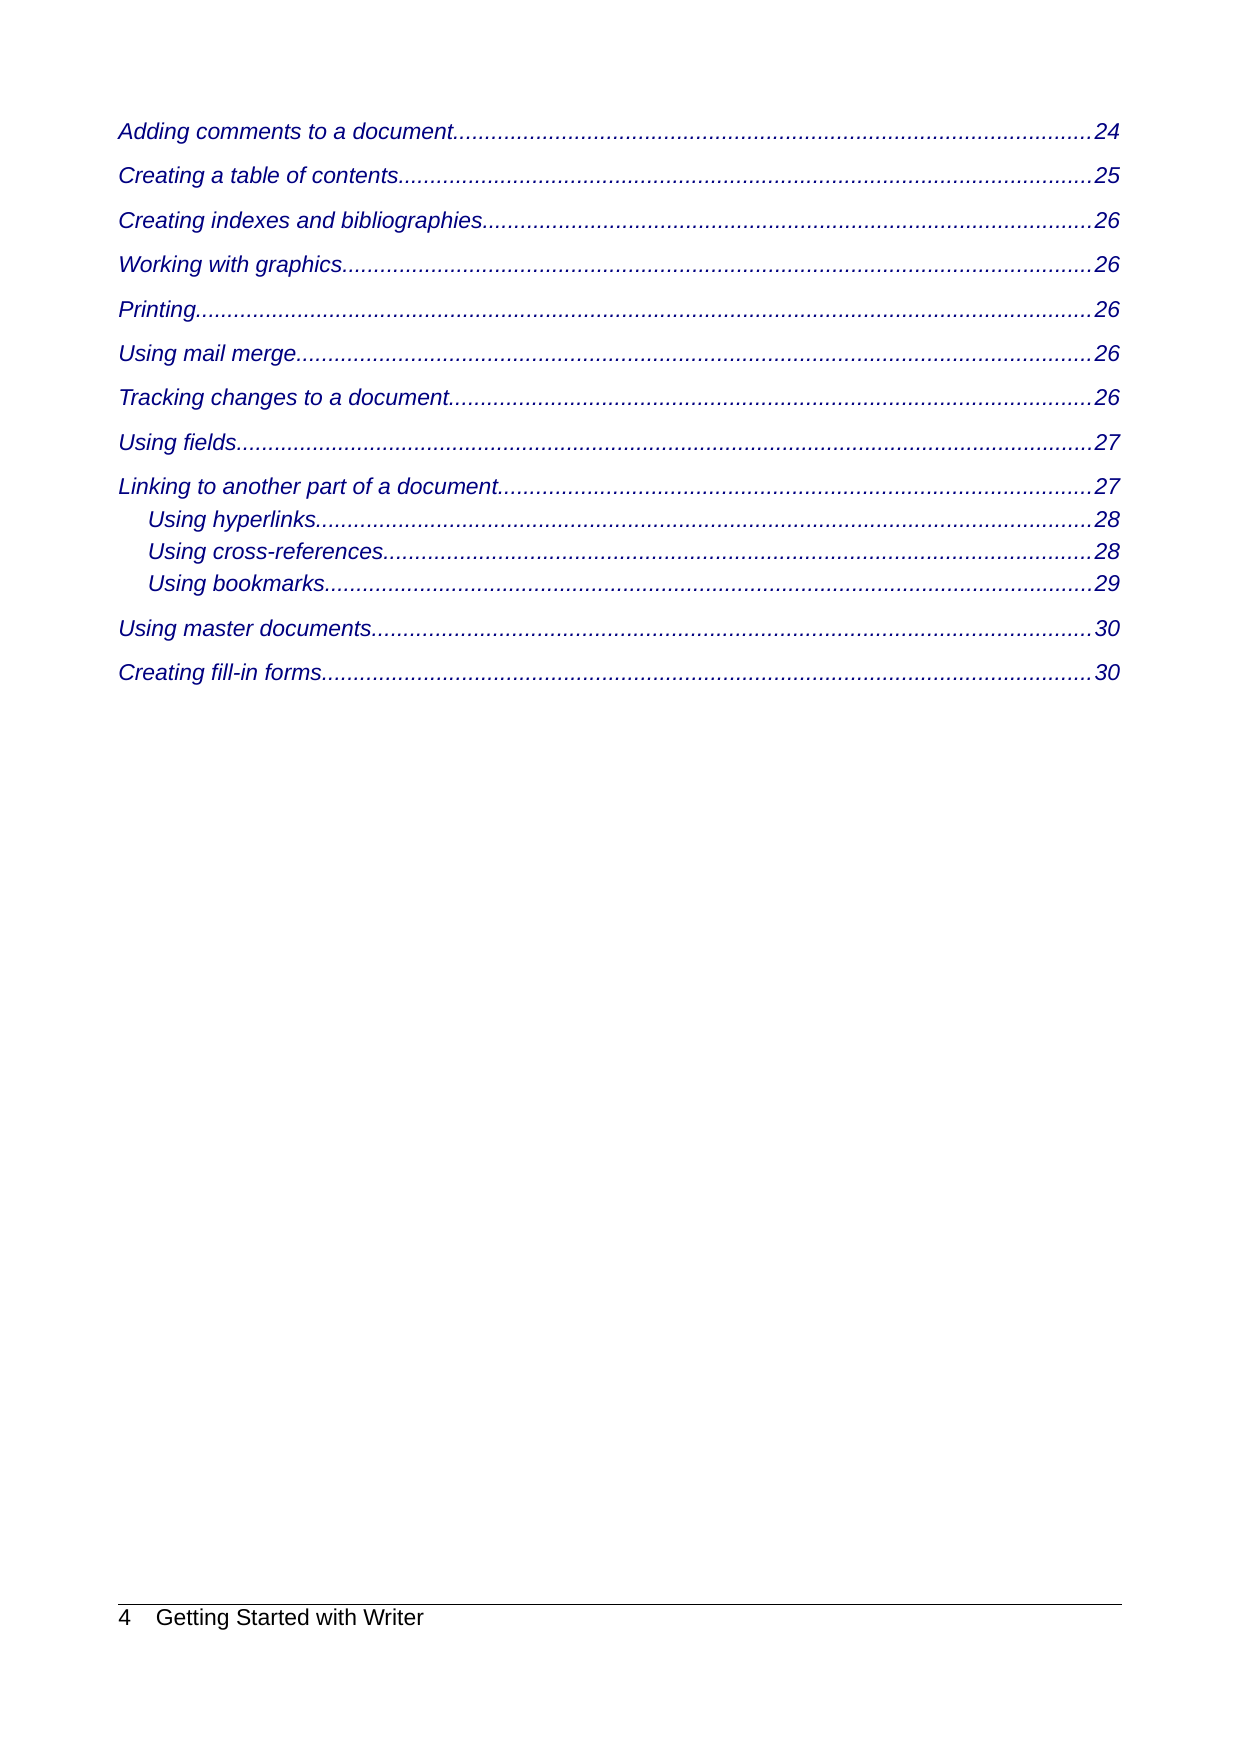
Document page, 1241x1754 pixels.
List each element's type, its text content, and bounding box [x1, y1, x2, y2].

text Linking to another part of a document 27 [118, 473, 1122, 499]
text Using cross-references 28 [148, 538, 1122, 564]
text Using hyperlinks 28 [148, 506, 1122, 532]
text Using master documents 30 [118, 615, 1122, 641]
text Using fields 27 [118, 429, 1122, 455]
text Using bookmarks 29 [148, 570, 1122, 597]
text Creating fill-in forms 30 [118, 659, 1122, 685]
text Creating indexes and bibliographies 26 [118, 207, 1122, 233]
text Using mail merge 26 [118, 340, 1122, 366]
text Tracking changes to a document 26 [118, 384, 1122, 411]
text Creating a table of contents 25 [118, 162, 1122, 189]
text Working with graphics 26 [118, 251, 1122, 278]
text Adding comments to a document 24 [118, 118, 1122, 144]
text Printing 26 [118, 296, 1122, 322]
